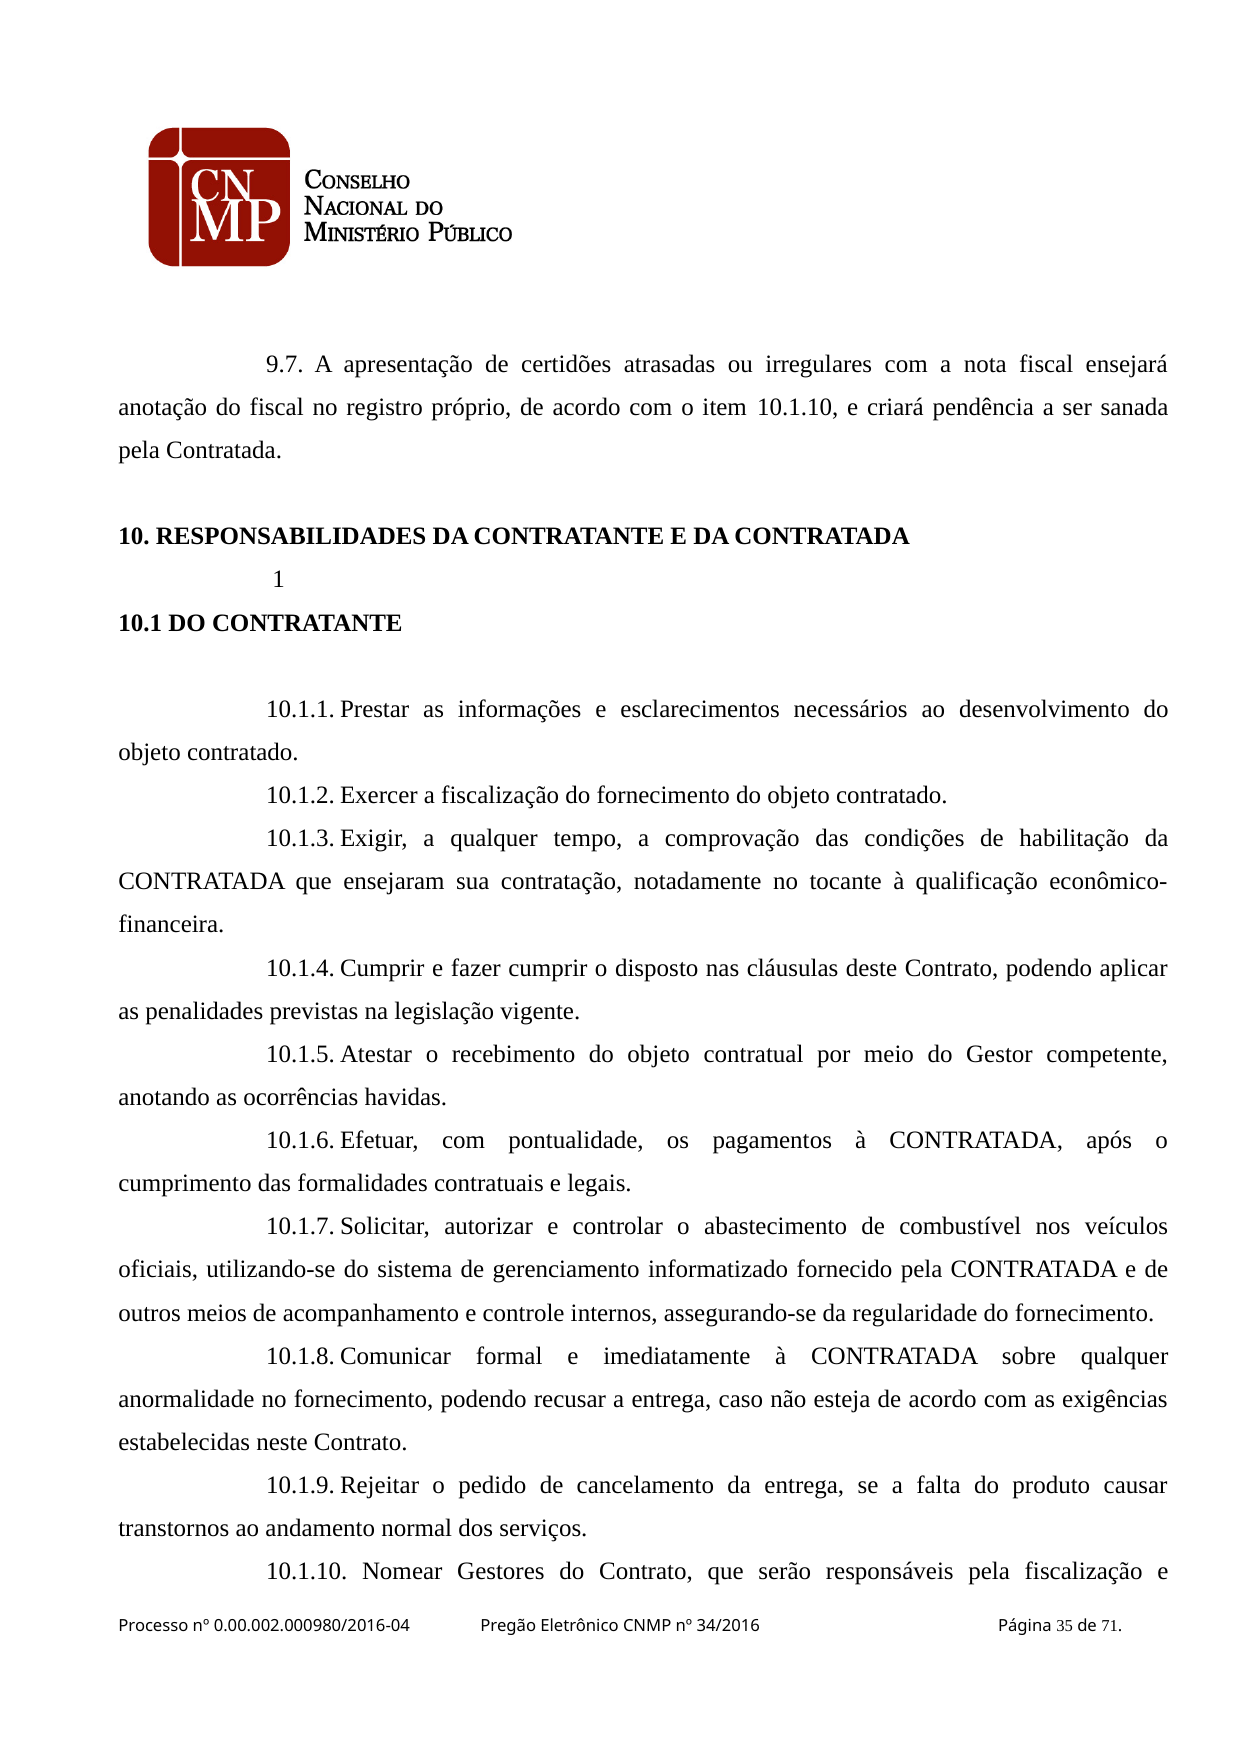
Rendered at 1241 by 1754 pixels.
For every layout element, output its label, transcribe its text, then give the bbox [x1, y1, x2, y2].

text 9.7. A apresentação de certidões atrasadas ou irregulares com a nota fiscal ensejará anotação do fiscal no registro próprio, de acordo com o item 10.1.10, e criará pendência a ser sanada pela Contratada. [118, 349, 1169, 464]
text 10.1.5. Atestar o recebimento do objeto contratual por meio do Gestor competente, anotando as ocorrências havidas. [118, 1039, 1169, 1111]
text 10.1.10. Nomear Gestores do Contrato, que serão responsáveis pela fiscalização e [118, 1556, 1169, 1585]
text 10.1.7. Solicitar, autorizar e controlar o abastecimento de combustível nos veículos oficiais, utilizando-se do sistema de gerenciamento informatizado fornecido pela CONTRATADA e de outros meios de acompanhamento e controle internos, assegurando-se da regularidade do fornecimento. [118, 1211, 1169, 1326]
text 10.1.8. Comunicar formal e imediatamente à CONTRATADA sobre qualquer anormalidade no fornecimento, podendo recusar a entrega, caso não esteja de acordo com as exigências estabelecidas neste Contrato. [118, 1341, 1169, 1456]
text 10.1.6. Efetuar, com pontualidade, os pagamentos à CONTRATADA, após o cumprimento das formalidades contratuais e legais. [118, 1125, 1169, 1197]
text 10.1.1. Prestar as informações e esclarecimentos necessários ao desenvolvimento do objeto contratado. [118, 694, 1169, 766]
picture [124, 105, 528, 288]
text 10.1.2. Exercer a fiscalização do fornecimento do objeto contratado. [118, 780, 1169, 809]
text 10.1.9. Rejeitar o pedido de cancelamento da entrega, se a falta do produto causar transtornos ao andamento normal dos serviços. [118, 1470, 1169, 1542]
list 10.1 DO CONTRATANTE [118, 608, 1169, 636]
list 10. RESPONSABILIDADES DA CONTRATANTE E DA CONTRATADA [118, 521, 1169, 550]
text 10.1.3. Exigir, a qualquer tempo, a comprovação das condições de habilitação da CONTRATADA que ensejaram sua contratação, notadamente no tocante à qualificação econômico-financeira. [118, 823, 1169, 938]
text 10.1.4. Cumprir e fazer cumprir o disposto nas cláusulas deste Contrato, podendo aplicar as penalidades previstas na legislação vigente. [118, 953, 1169, 1024]
